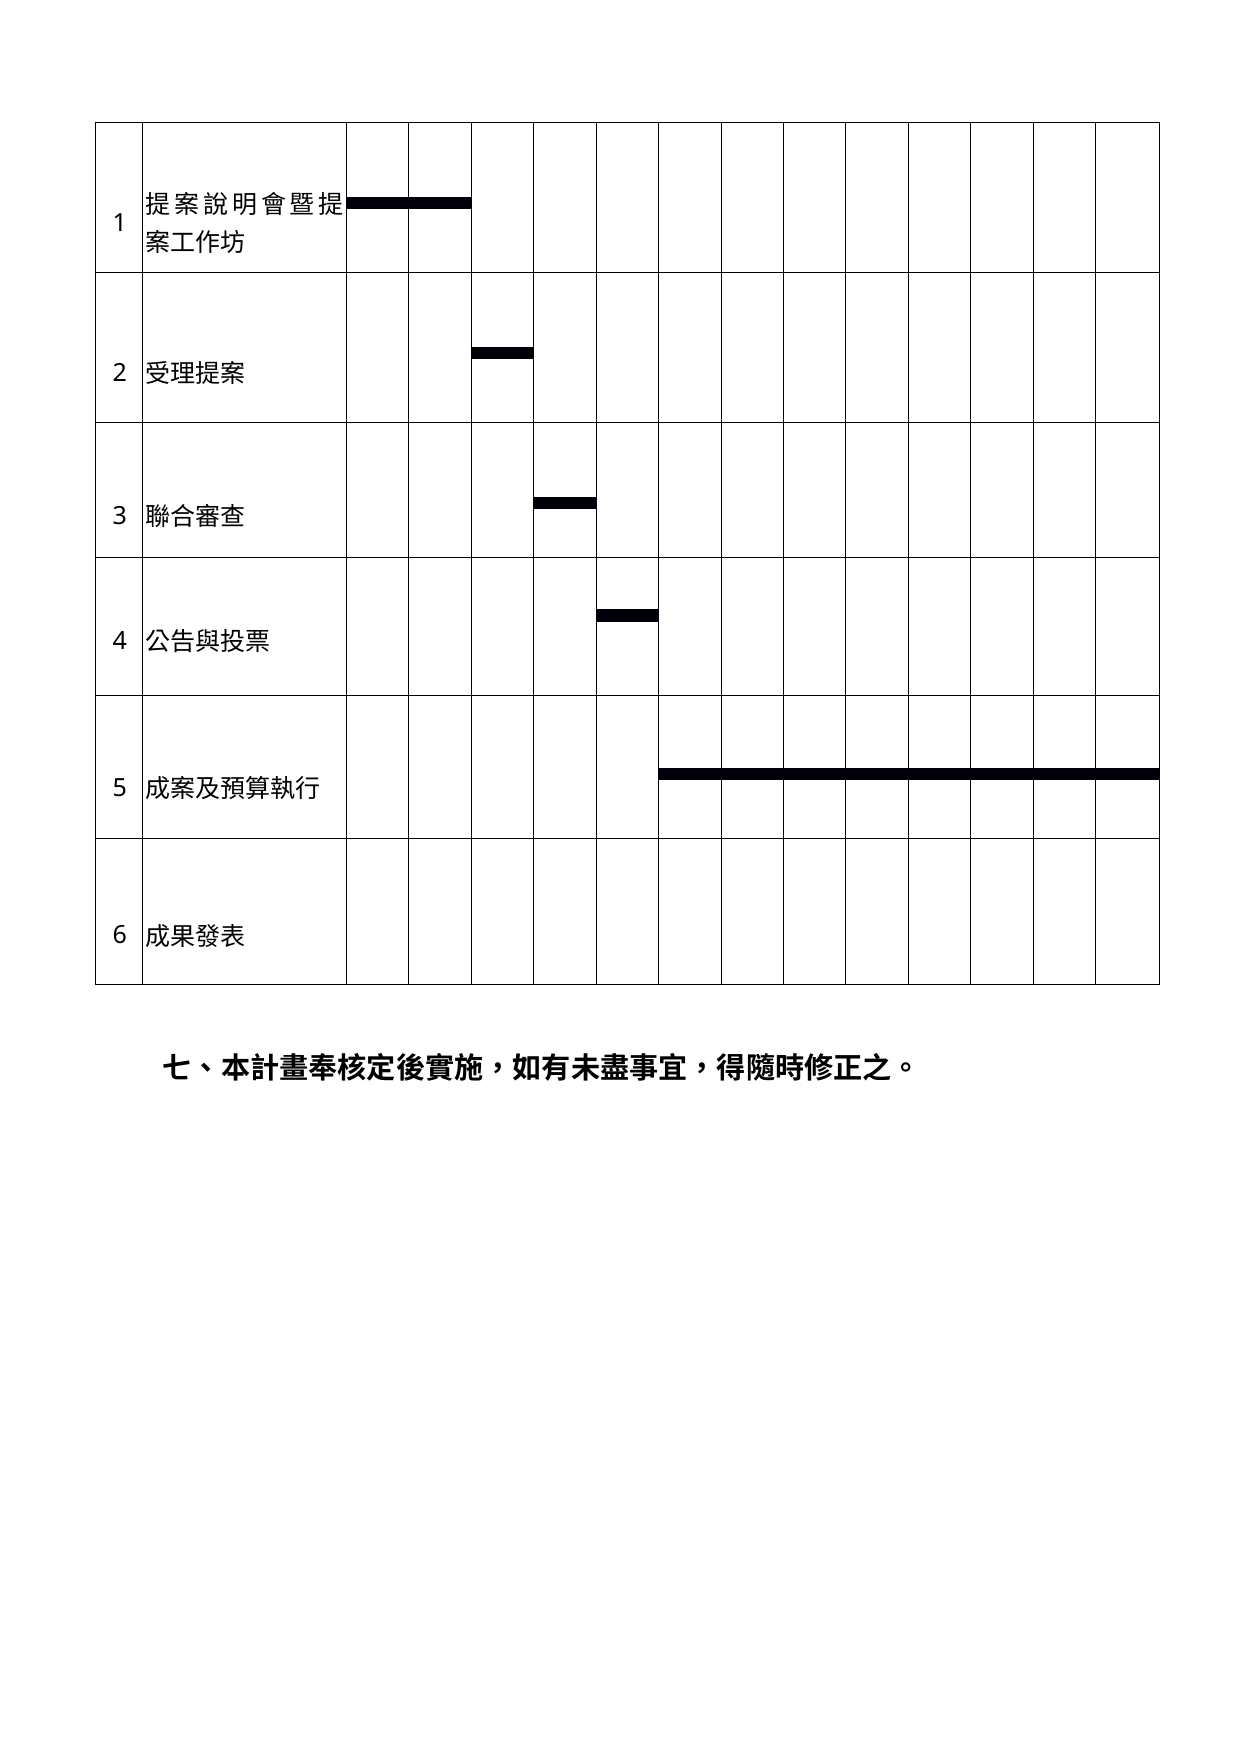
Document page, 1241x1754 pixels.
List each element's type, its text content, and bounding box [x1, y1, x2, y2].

table_cell 成案及預算執行 [143, 696, 346, 838]
table_cell 受理提案 [143, 273, 346, 422]
table_cell [846, 696, 908, 767]
table_cell 聯合審查 [143, 423, 346, 557]
table_cell [347, 209, 408, 272]
table_cell [846, 423, 908, 557]
table_cell [909, 839, 970, 909]
table_cell [659, 696, 721, 767]
table_cell [1096, 780, 1159, 838]
table_cell [1096, 558, 1159, 694]
table_cell [846, 123, 908, 197]
table_cell [846, 347, 908, 422]
table_cell [909, 423, 970, 557]
table_cell [597, 696, 658, 838]
table_cell [909, 909, 970, 984]
table_cell 提案說明會暨提案工作坊 [143, 123, 346, 272]
table_cell [409, 839, 471, 909]
table_cell [971, 696, 1033, 767]
table_cell [846, 197, 908, 272]
table_cell [409, 909, 471, 984]
table_cell [722, 273, 783, 347]
table_cell [971, 197, 1033, 272]
table_cell [722, 347, 783, 422]
table_cell [909, 123, 970, 197]
table_cell [409, 768, 471, 838]
table_cell [597, 909, 658, 984]
table_cell [472, 768, 533, 838]
table_cell [784, 909, 845, 984]
table_cell [409, 609, 471, 694]
table_cell [347, 558, 408, 694]
table_cell [347, 696, 408, 838]
table_cell [1096, 197, 1159, 272]
table_cell [784, 123, 845, 197]
table_cell [472, 696, 533, 767]
table_cell [659, 197, 721, 272]
table_cell 6 [96, 839, 142, 984]
table_cell [846, 839, 908, 909]
table_cell [534, 768, 596, 838]
table_cell [784, 273, 845, 347]
table_cell [846, 558, 908, 694]
table_cell [784, 558, 845, 694]
table_cell [472, 423, 533, 557]
table_cell [784, 197, 845, 272]
table_cell [784, 839, 845, 909]
table_cell [1034, 909, 1095, 984]
table_cell [1034, 197, 1095, 272]
table_cell [659, 347, 721, 422]
table_cell [1096, 423, 1159, 557]
table_cell [1034, 558, 1095, 694]
table_cell [971, 123, 1033, 197]
table_cell [472, 273, 533, 347]
table_cell [846, 273, 908, 347]
table_cell [659, 423, 721, 557]
table_cell [1096, 696, 1159, 767]
table_cell [1096, 123, 1159, 197]
table_cell [534, 839, 596, 909]
table_cell [472, 123, 533, 272]
table_cell 1 [96, 123, 142, 272]
table_cell [909, 197, 970, 272]
table_cell [659, 558, 721, 694]
table_cell [846, 780, 908, 838]
table_cell 公告與投票 [143, 558, 346, 694]
table_cell [534, 423, 596, 497]
table_cell [597, 123, 658, 197]
table_cell [909, 273, 970, 347]
table_cell [597, 558, 658, 609]
table_cell [409, 123, 471, 197]
table_cell [1034, 696, 1095, 767]
table_cell [659, 780, 721, 838]
table_cell [472, 558, 533, 609]
table_cell [971, 347, 1033, 422]
table_cell [1034, 347, 1095, 422]
table_cell [971, 780, 1033, 838]
text 七、本計畫奉核定後實施，如有未盡事宜，得隨時修正之。 [162, 1022, 1107, 1097]
table_cell [1096, 273, 1159, 347]
table_cell [597, 197, 658, 272]
table_cell [971, 423, 1033, 557]
table_cell [659, 839, 721, 909]
table_cell 5 [96, 696, 142, 838]
table_cell [971, 909, 1033, 984]
table_cell [1096, 839, 1159, 984]
table_cell [597, 839, 658, 909]
table_cell [534, 123, 596, 197]
table_cell [409, 696, 471, 767]
table_cell [472, 909, 533, 984]
table_cell 2 [96, 273, 142, 422]
table_cell [347, 839, 408, 984]
table_cell [722, 696, 783, 767]
table_cell [347, 273, 408, 422]
table_cell [1034, 839, 1095, 909]
table_cell [597, 273, 658, 347]
table_cell [722, 123, 783, 197]
table_cell [409, 273, 471, 422]
table_cell [722, 558, 783, 694]
table_cell [784, 423, 845, 557]
table_cell [784, 780, 845, 838]
table_cell [722, 909, 783, 984]
table_cell [909, 347, 970, 422]
table_cell [659, 273, 721, 347]
table_cell [1034, 273, 1095, 347]
table_cell [472, 839, 533, 909]
table_cell [347, 423, 408, 557]
table_cell [722, 780, 783, 838]
table_cell [534, 197, 596, 272]
table_cell 成果發表 [143, 839, 346, 984]
table_cell 3 [96, 423, 142, 557]
table_cell [1096, 347, 1159, 422]
table_cell [1034, 123, 1095, 197]
table_cell [846, 909, 908, 984]
table_cell [909, 696, 970, 767]
table_cell [534, 696, 596, 767]
table_cell [534, 909, 596, 984]
table_cell [1034, 423, 1095, 557]
table_cell [909, 780, 970, 838]
table_cell [409, 209, 471, 272]
table_cell [347, 123, 408, 197]
table_cell [597, 622, 658, 694]
table_cell [659, 909, 721, 984]
table_cell [409, 423, 471, 557]
table_cell [659, 123, 721, 197]
table_cell [971, 558, 1033, 694]
table_cell [409, 558, 471, 609]
table_cell [971, 273, 1033, 347]
table_cell [722, 197, 783, 272]
table_cell [784, 696, 845, 767]
table_cell [722, 839, 783, 909]
table_cell [472, 609, 533, 694]
table_cell [534, 558, 596, 609]
table_cell [534, 273, 596, 422]
table_cell [784, 347, 845, 422]
table_cell [597, 423, 658, 557]
table_cell [1034, 780, 1095, 838]
table_cell [472, 359, 533, 422]
table_cell [722, 423, 783, 557]
table_cell [909, 558, 970, 694]
table_cell [534, 509, 596, 557]
table_cell [534, 609, 596, 694]
table_cell [971, 839, 1033, 909]
table_cell [597, 347, 658, 422]
table_cell 4 [96, 558, 142, 694]
